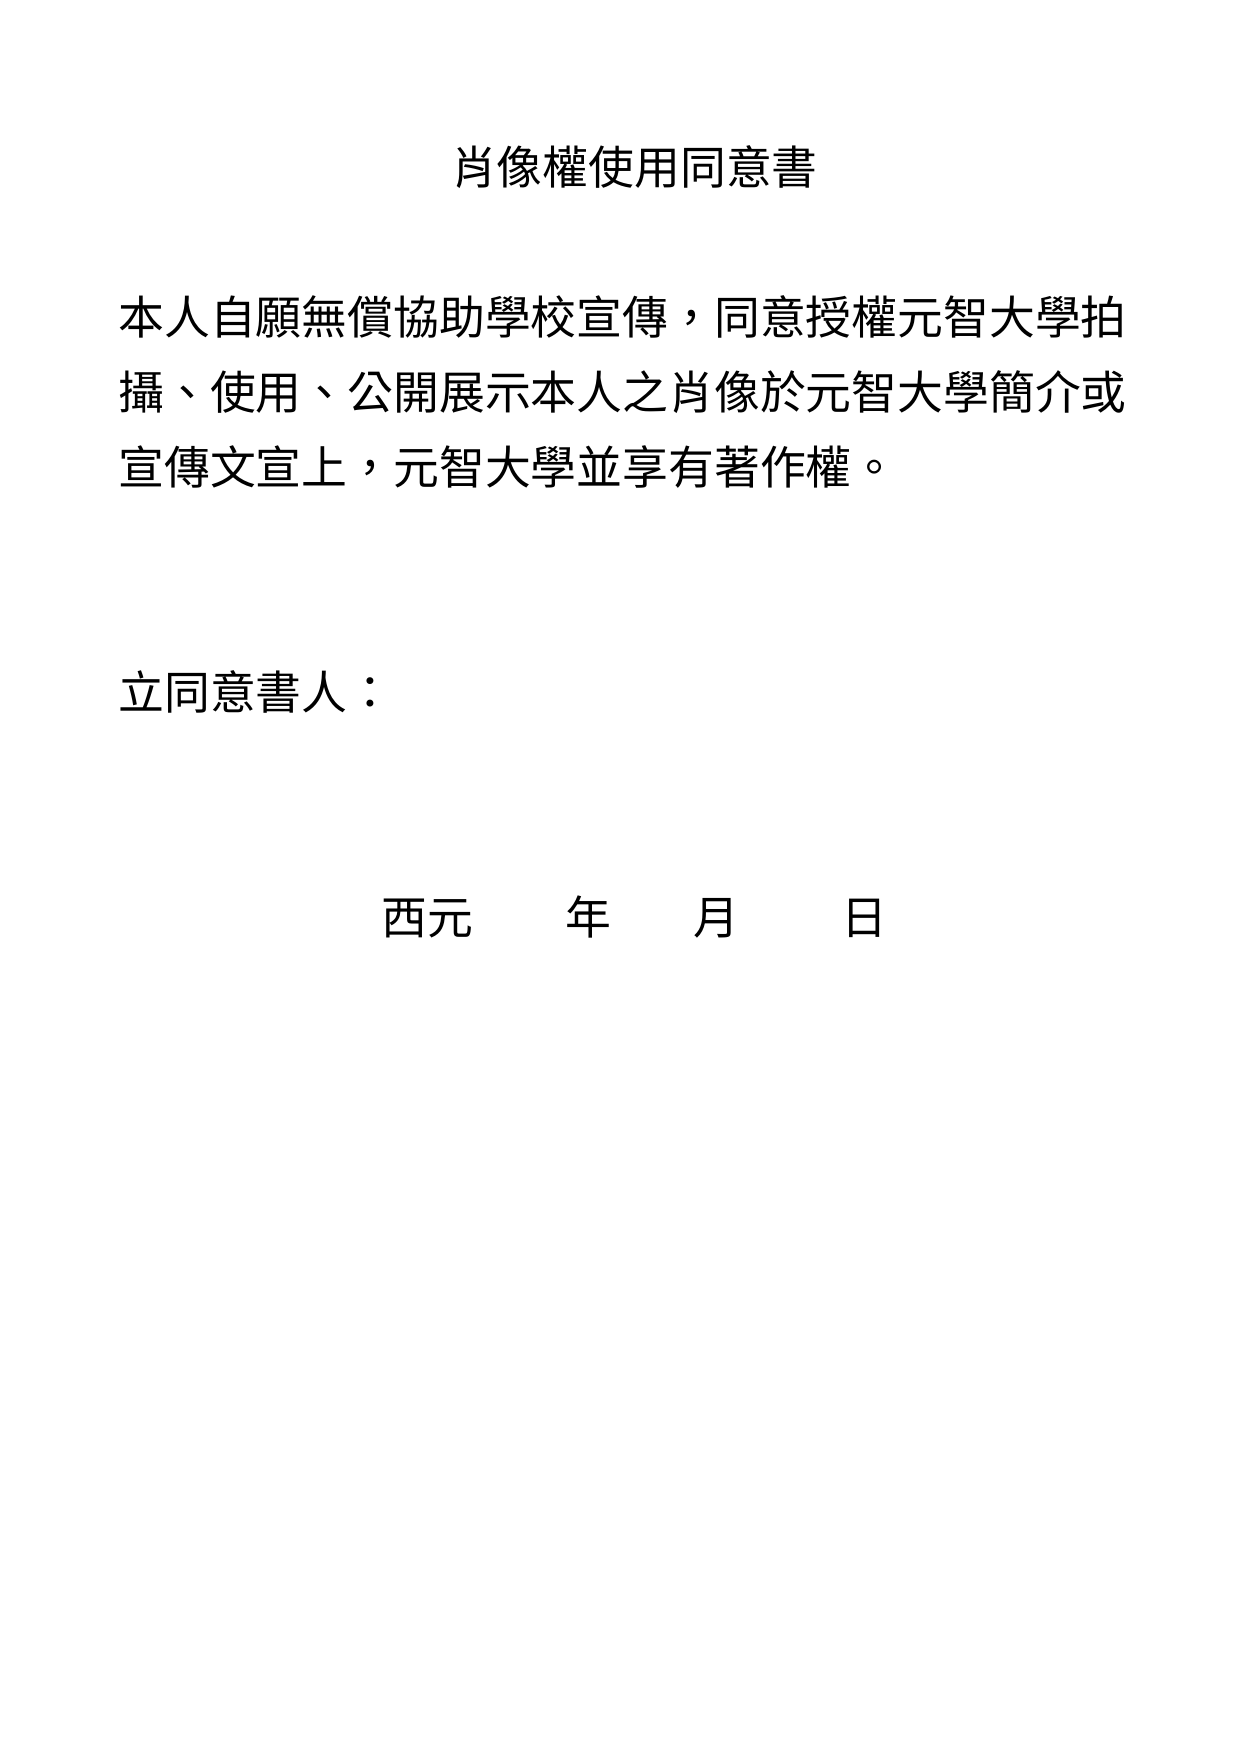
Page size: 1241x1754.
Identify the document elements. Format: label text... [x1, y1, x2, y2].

text 肖像權使用同意書 [118, 127, 1150, 202]
text 本人自願無償協助學校宣傳，同意授權元智大學拍攝、使用、公開展示本人之肖像於元智大學簡介或宣傳文宣上，元智大學並享有著作權。 立同意書人： [118, 202, 1150, 802]
text 西元 年 月 日 [118, 877, 1150, 952]
